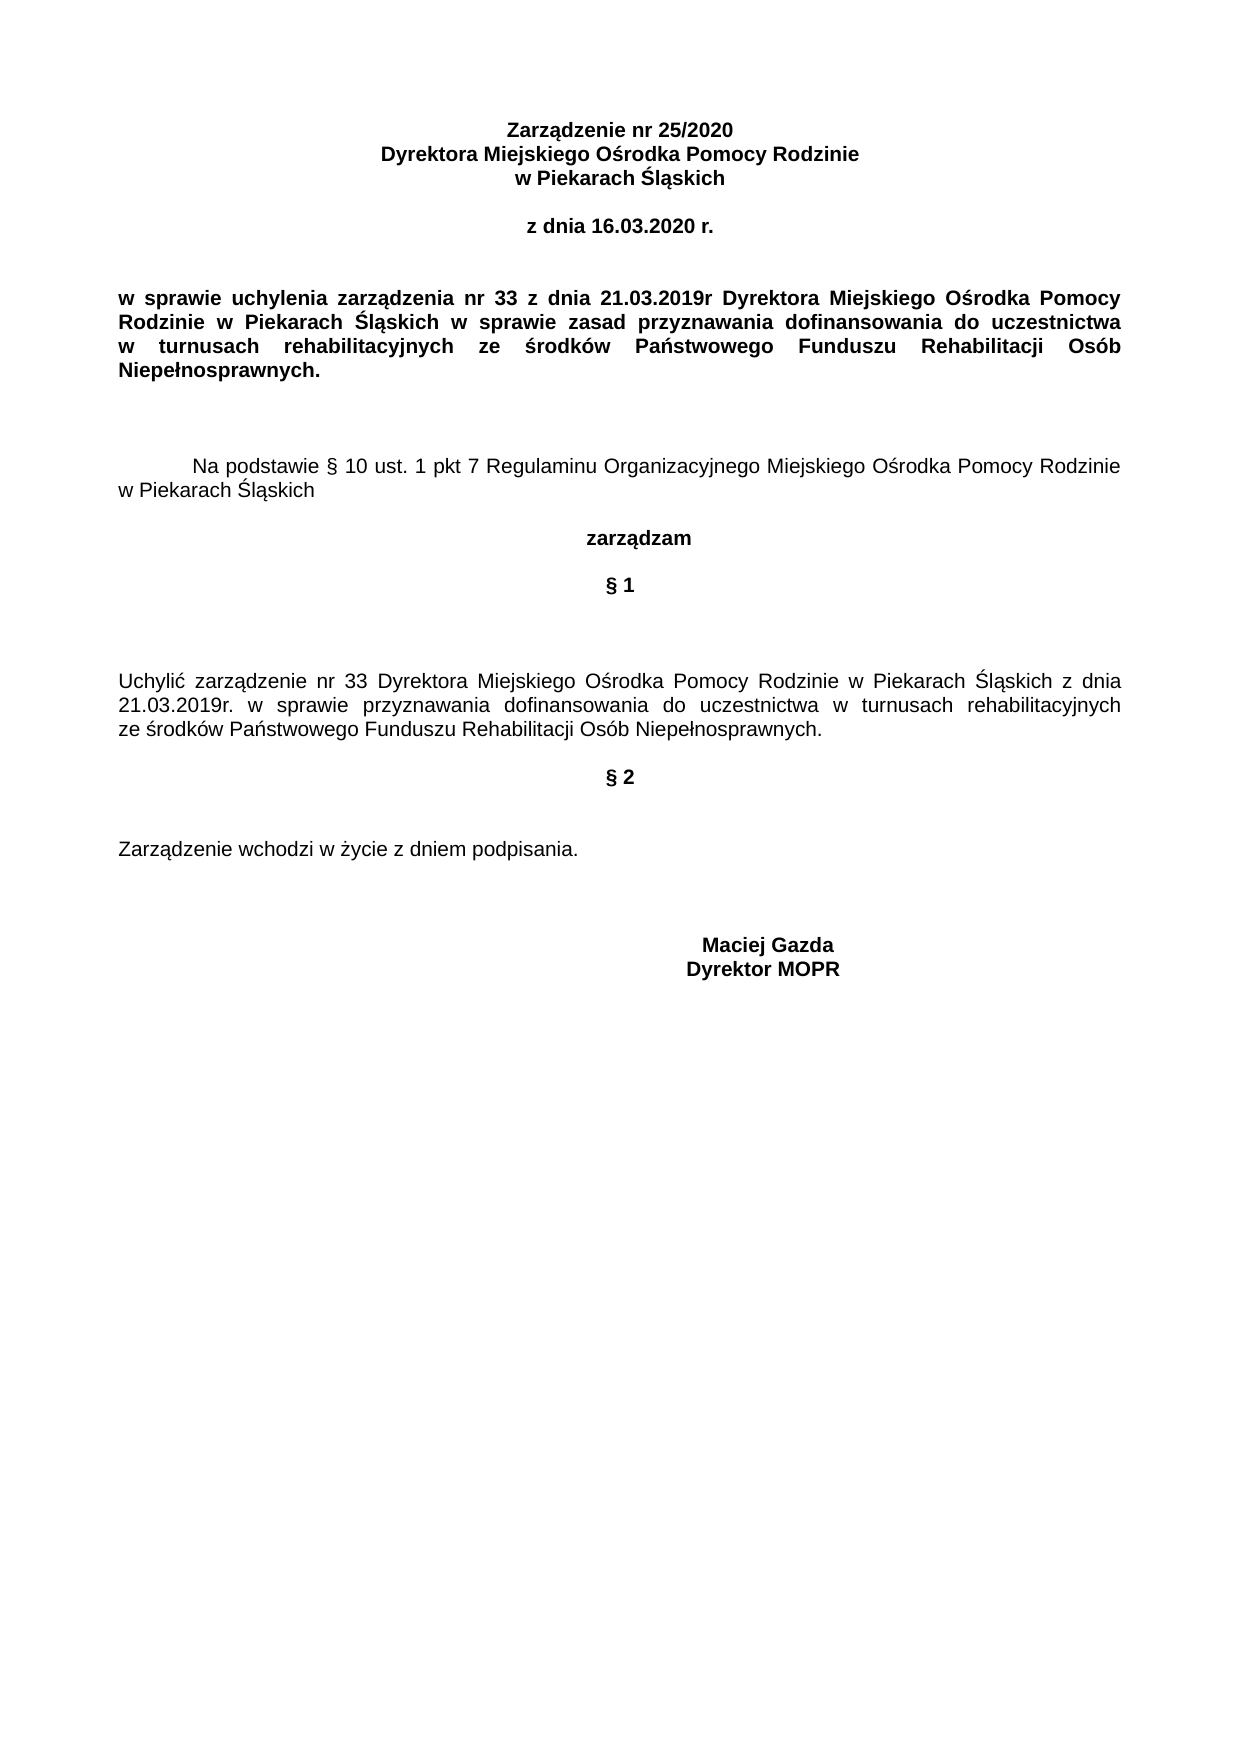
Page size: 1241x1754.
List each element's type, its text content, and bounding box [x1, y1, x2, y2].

text Uchylić zarządzenie nr 33 Dyrektora Miejskiego Ośrodka Pomocy Rodzinie w Piekarach Śląskich z dnia 21.03.2019r. w sprawie przyznawania dofinansowania do uczestnictwa w turnusach rehabilitacyjnych ze środków Państwowego Funduszu Rehabilitacji Osób Niepełnosprawnych. [118, 669, 1122, 741]
text § 2 [118, 765, 1122, 789]
text Maciej Gazda [118, 933, 1122, 957]
text § 1 [118, 573, 1122, 597]
subtitle zarządzam [156, 525, 1122, 549]
text Zarządzenie wchodzi w życie z dniem podpisania. [118, 837, 1122, 861]
text z dnia 16.03.2020 r. [118, 214, 1122, 238]
text Dyrektora Miejskiego Ośrodka Pomocy Rodzinie w Piekarach Śląskich [118, 142, 1122, 190]
text w sprawie uchylenia zarządzenia nr 33 z dnia 21.03.2019r Dyrektora Miejskiego Ośrodka Pomocy Rodzinie w Piekarach Śląskich w sprawie zasad przyznawania dofinansowania do uczestnictwa w turnusach rehabilitacyjnych ze środków Państwowego Funduszu Rehabilitacji Osób Niepełnosprawnych. [118, 286, 1122, 382]
text Na podstawie § 10 ust. 1 pkt 7 Regulaminu Organizacyjnego Miejskiego Ośrodka Pomocy Rodzinie w Piekarach Śląskich [118, 453, 1122, 501]
text Dyrektor MOPR [118, 957, 1122, 981]
text Zarządzenie nr 25/2020 [118, 118, 1122, 142]
